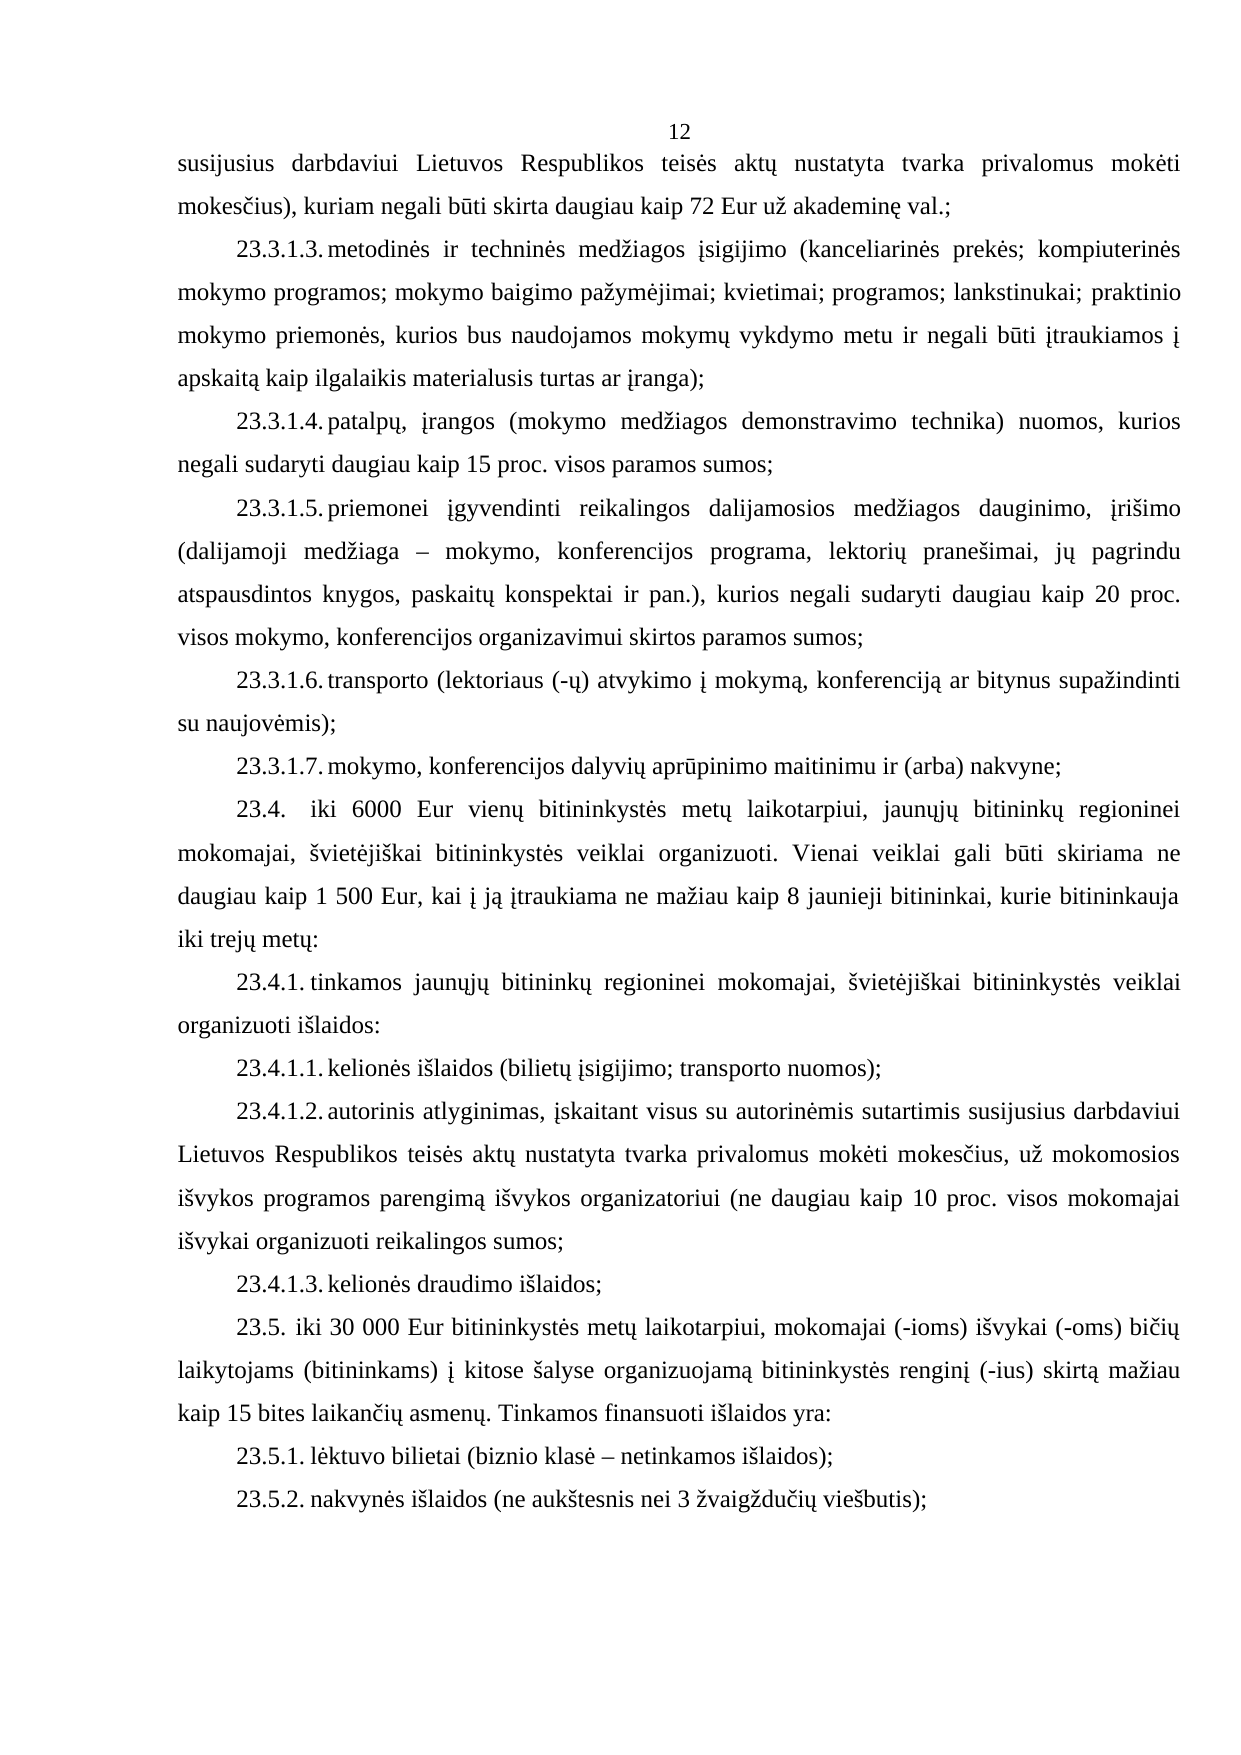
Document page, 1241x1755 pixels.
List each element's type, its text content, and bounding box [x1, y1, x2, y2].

text 23.5.1. lėktuvo bilietai (biznio klasė – netinkamos išlaidos); [177, 1441, 1181, 1470]
text 23.3.1.6. transporto (lektoriaus (-ų) atvykimo į mokymą, konferenciją ar bitynus supažindinti su naujovėmis); [177, 665, 1181, 737]
text 23.4. iki 6000 Eur vienų bitininkystės metų laikotarpiui, jaunųjų bitininkų regioninei mokomajai, švietėjiškai bitininkystės veiklai organizuoti. Vienai veiklai gali būti skiriama ne daugiau kaip 1 500 Eur, kai į ją įtraukiama ne mažiau kaip 8 jaunieji bitininkai, kurie bitininkauja iki trejų metų: [177, 794, 1181, 953]
text 23.5.2. nakvynės išlaidos (ne aukštesnis nei 3 žvaigždučių viešbutis); [177, 1484, 1181, 1513]
text 23.3.1.4. patalpų, įrangos (mokymo medžiagos demonstravimo technika) nuomos, kurios negali sudaryti daugiau kaip 15 proc. visos paramos sumos; [177, 406, 1181, 478]
text 23.4.1.3. kelionės draudimo išlaidos; [177, 1269, 1181, 1298]
text 23.3.1.3. metodinės ir techninės medžiagos įsigijimo (kanceliarinės prekės; kompiuterinės mokymo programos; mokymo baigimo pažymėjimai; kvietimai; programos; lankstinukai; praktinio mokymo priemonės, kurios bus naudojamos mokymų vykdymo metu ir negali būti įtraukiamos į apskaitą kaip ilgalaikis materialusis turtas ar įranga); [177, 234, 1181, 392]
text 23.5. iki 30 000 Eur bitininkystės metų laikotarpiui, mokomajai (-ioms) išvykai (-oms) bičių laikytojams (bitininkams) į kitose šalyse organizuojamą bitininkystės renginį (-ius) skirtą mažiau kaip 15 bites laikančių asmenų. Tinkamos finansuoti išlaidos yra: [177, 1312, 1181, 1427]
text 23.3.1.5. priemonei įgyvendinti reikalingos dalijamosios medžiagos dauginimo, įrišimo (dalijamoji medžiaga – mokymo, konferencijos programa, lektorių pranešimai, jų pagrindu atspausdintos knygos, paskaitų konspektai ir pan.), kurios negali sudaryti daugiau kaip 20 proc. visos mokymo, konferencijos organizavimui skirtos paramos sumos; [177, 493, 1181, 651]
text 23.3.1.7. mokymo, konferencijos dalyvių aprūpinimo maitinimu ir (arba) nakvyne; [177, 751, 1181, 780]
text 23.4.1. tinkamos jaunųjų bitininkų regioninei mokomajai, švietėjiškai bitininkystės veiklai organizuoti išlaidos: [177, 967, 1181, 1039]
text 23.4.1.2. autorinis atlyginimas, įskaitant visus su autorinėmis sutartimis susijusius darbdaviui Lietuvos Respublikos teisės aktų nustatyta tvarka privalomus mokėti mokesčius, už mokomosios išvykos programos parengimą išvykos organizatoriui (ne daugiau kaip 10 proc. visos mokomajai išvykai organizuoti reikalingos sumos; [177, 1096, 1181, 1254]
text susijusius darbdaviui Lietuvos Respublikos teisės aktų nustatyta tvarka privalomus mokėti mokesčius), kuriam negali būti skirta daugiau kaip 72 Eur už akademinę val.; [177, 148, 1181, 219]
text 23.4.1.1. kelionės išlaidos (bilietų įsigijimo; transporto nuomos); [177, 1053, 1181, 1082]
